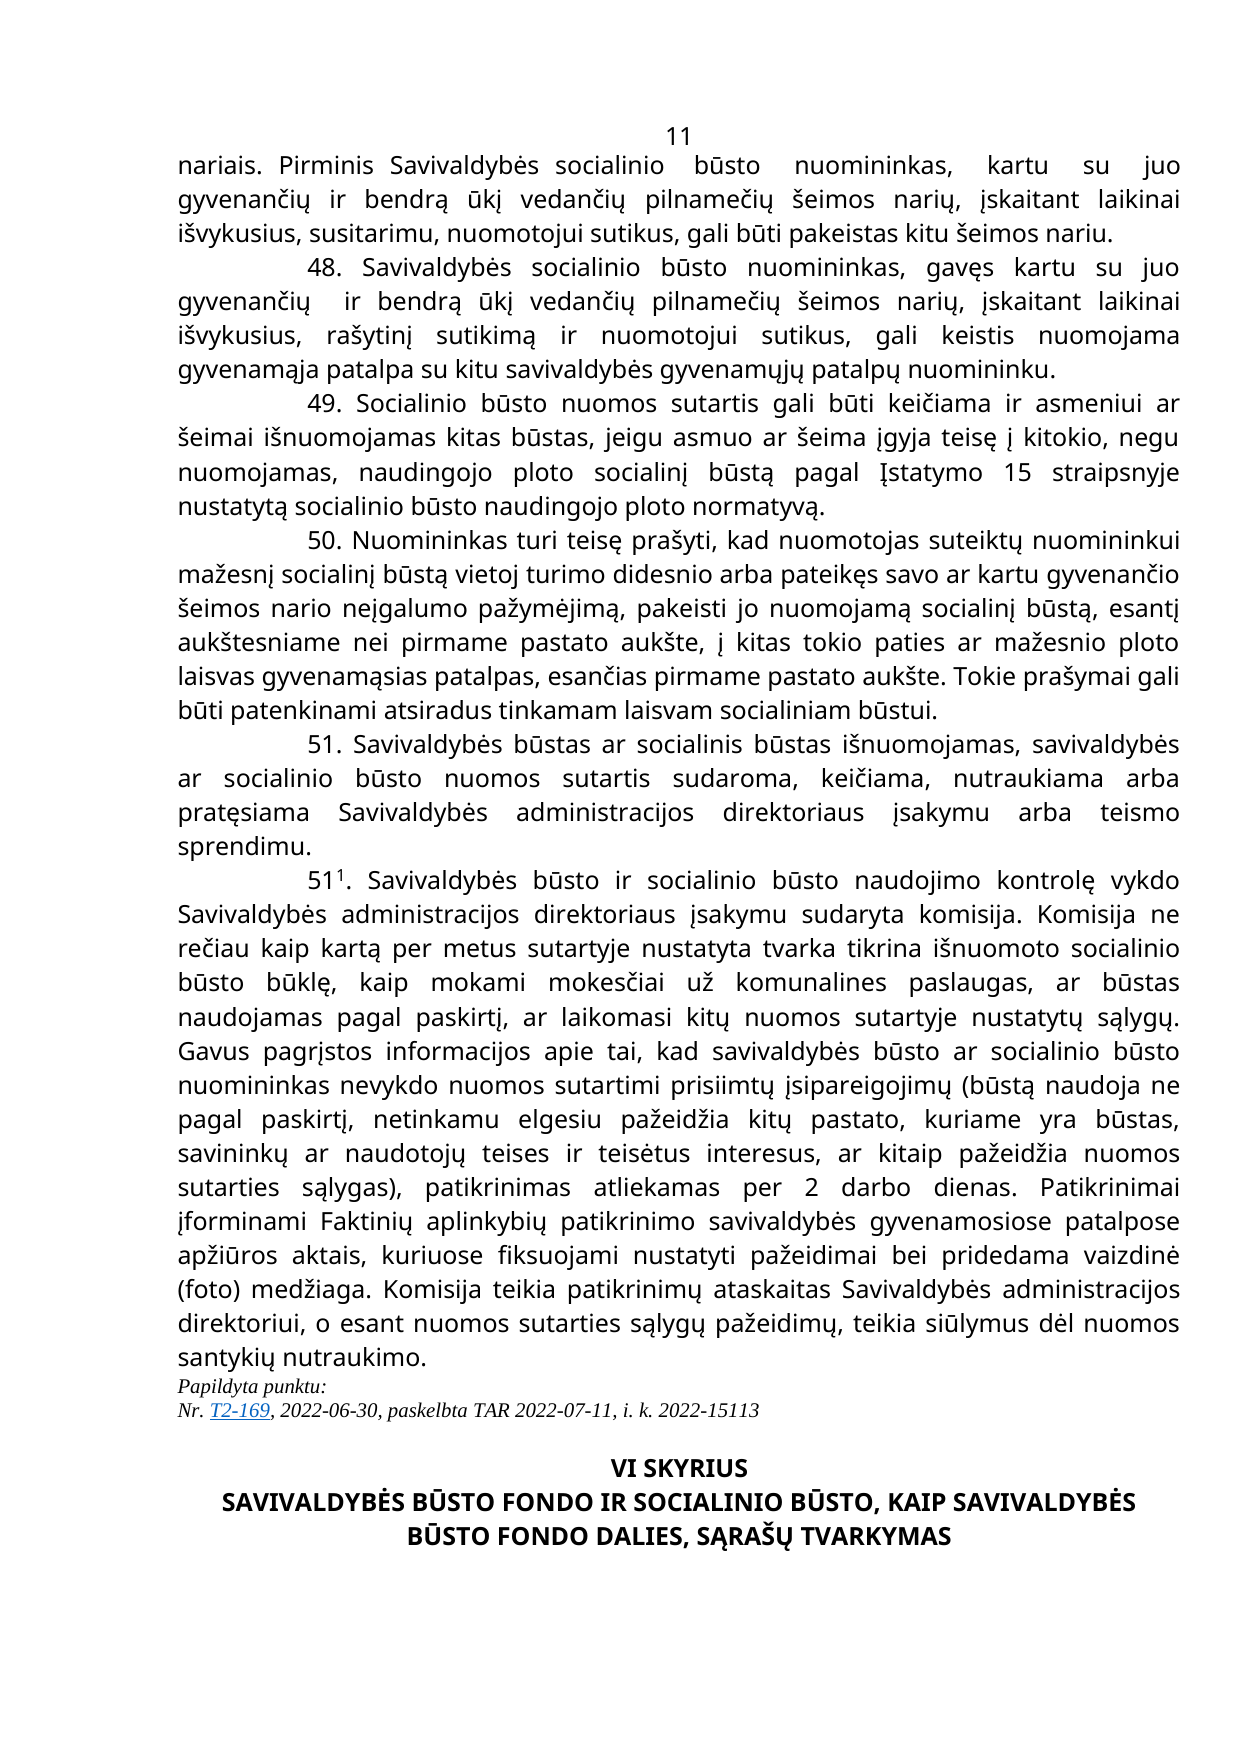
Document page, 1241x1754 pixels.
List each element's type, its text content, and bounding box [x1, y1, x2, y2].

text 48. Savivaldybės socialinio būsto nuomininkas, gavęs kartu su juo gyvenančių ir bendrą ūkį vedančių pilnamečių šeimos narių, įskaitant laikinai išvykusius, rašytinį sutikimą ir nuomotojui sutikus, gali keistis nuomojama gyvenamąja patalpa su kitu savivaldybės gyvenamųjų patalpų nuomininku. [177, 250, 1181, 386]
text VI SKYRIUS [177, 1451, 1181, 1485]
text 50. Nuomininkas turi teisę prašyti, kad nuomotojas suteiktų nuomininkui mažesnį socialinį būstą vietoj turimo didesnio arba pateikęs savo ar kartu gyvenančio šeimos nario neįgalumo pažymėjimą, pakeisti jo nuomojamą socialinį būstą, esantį aukštesniame nei pirmame pastato aukšte, į kitas tokio paties ar mažesnio ploto laisvas gyvenamąsias patalpas, esančias pirmame pastato aukšte. Tokie prašymai gali būti patenkinami atsiradus tinkamam laisvam socialiniam būstui. [177, 522, 1181, 727]
text 51. Savivaldybės būstas ar socialinis būstas išnuomojamas, savivaldybės ar socialinio būsto nuomos sutartis sudaroma, keičiama, nutraukiama arba pratęsiama Savivaldybės administracijos direktoriaus įsakymu arba teismo sprendimu. [177, 727, 1181, 863]
text 511. Savivaldybės būsto ir socialinio būsto naudojimo kontrolę vykdo Savivaldybės administracijos direktoriaus įsakymu sudaryta komisija. Komisija ne rečiau kaip kartą per metus sutartyje nustatyta tvarka tikrina išnuomoto socialinio būsto būklę, kaip mokami mokesčiai už komunalines paslaugas, ar būstas naudojamas pagal paskirtį, ar laikomasi kitų nuomos sutartyje nustatytų sąlygų. Gavus pagrįstos informacijos apie tai, kad savivaldybės būsto ar socialinio būsto nuomininkas nevykdo nuomos sutartimi prisiimtų įsipareigojimų (būstą naudoja ne pagal paskirtį, netinkamu elgesiu pažeidžia kitų pastato, kuriame yra būstas, savininkų ar naudotojų teises ir teisėtus interesus, ar kitaip pažeidžia nuomos sutarties sąlygas), patikrinimas atliekamas per 2 darbo dienas. Patikrinimai įforminami Faktinių aplinkybių patikrinimo savivaldybės gyvenamosiose patalpose apžiūros aktais, kuriuose fiksuojami nustatyti pažeidimai bei pridedama vaizdinė (foto) medžiaga. Komisija teikia patikrinimų ataskaitas Savivaldybės administracijos direktoriui, o esant nuomos sutarties sąlygų pažeidimų, teikia siūlymus dėl nuomos santykių nutraukimo. [177, 863, 1181, 1374]
text SAVIVALDYBĖS BŪSTO FONDO IR SOCIALINIO BŪSTO, KAIP SAVIVALDYBĖS BŪSTO FONDO DALIES, SĄRAŠŲ TVARKYMAS [177, 1485, 1181, 1553]
text Papildyta punktu: [177, 1374, 1181, 1398]
text Nr. T2-169, 2022-06-30, paskelbta TAR 2022-07-11, i. k. 2022-15113 [177, 1398, 1181, 1422]
text 49. Socialinio būsto nuomos sutartis gali būti keičiama ir asmeniui ar šeimai išnuomojamas kitas būstas, jeigu asmuo ar šeima įgyja teisę į kitokio, negu nuomojamas, naudingojo ploto socialinį būstą pagal Įstatymo 15 straipsnyje nustatytą socialinio būsto naudingojo ploto normatyvą. [177, 386, 1181, 522]
text nariais. Pirminis Savivaldybės socialinio būsto nuomininkas, kartu su juo gyvenančių ir bendrą ūkį vedančių pilnamečių šeimos narių, įskaitant laikinai išvykusius, susitarimu, nuomotojui sutikus, gali būti pakeistas kitu šeimos nariu. [177, 148, 1181, 250]
